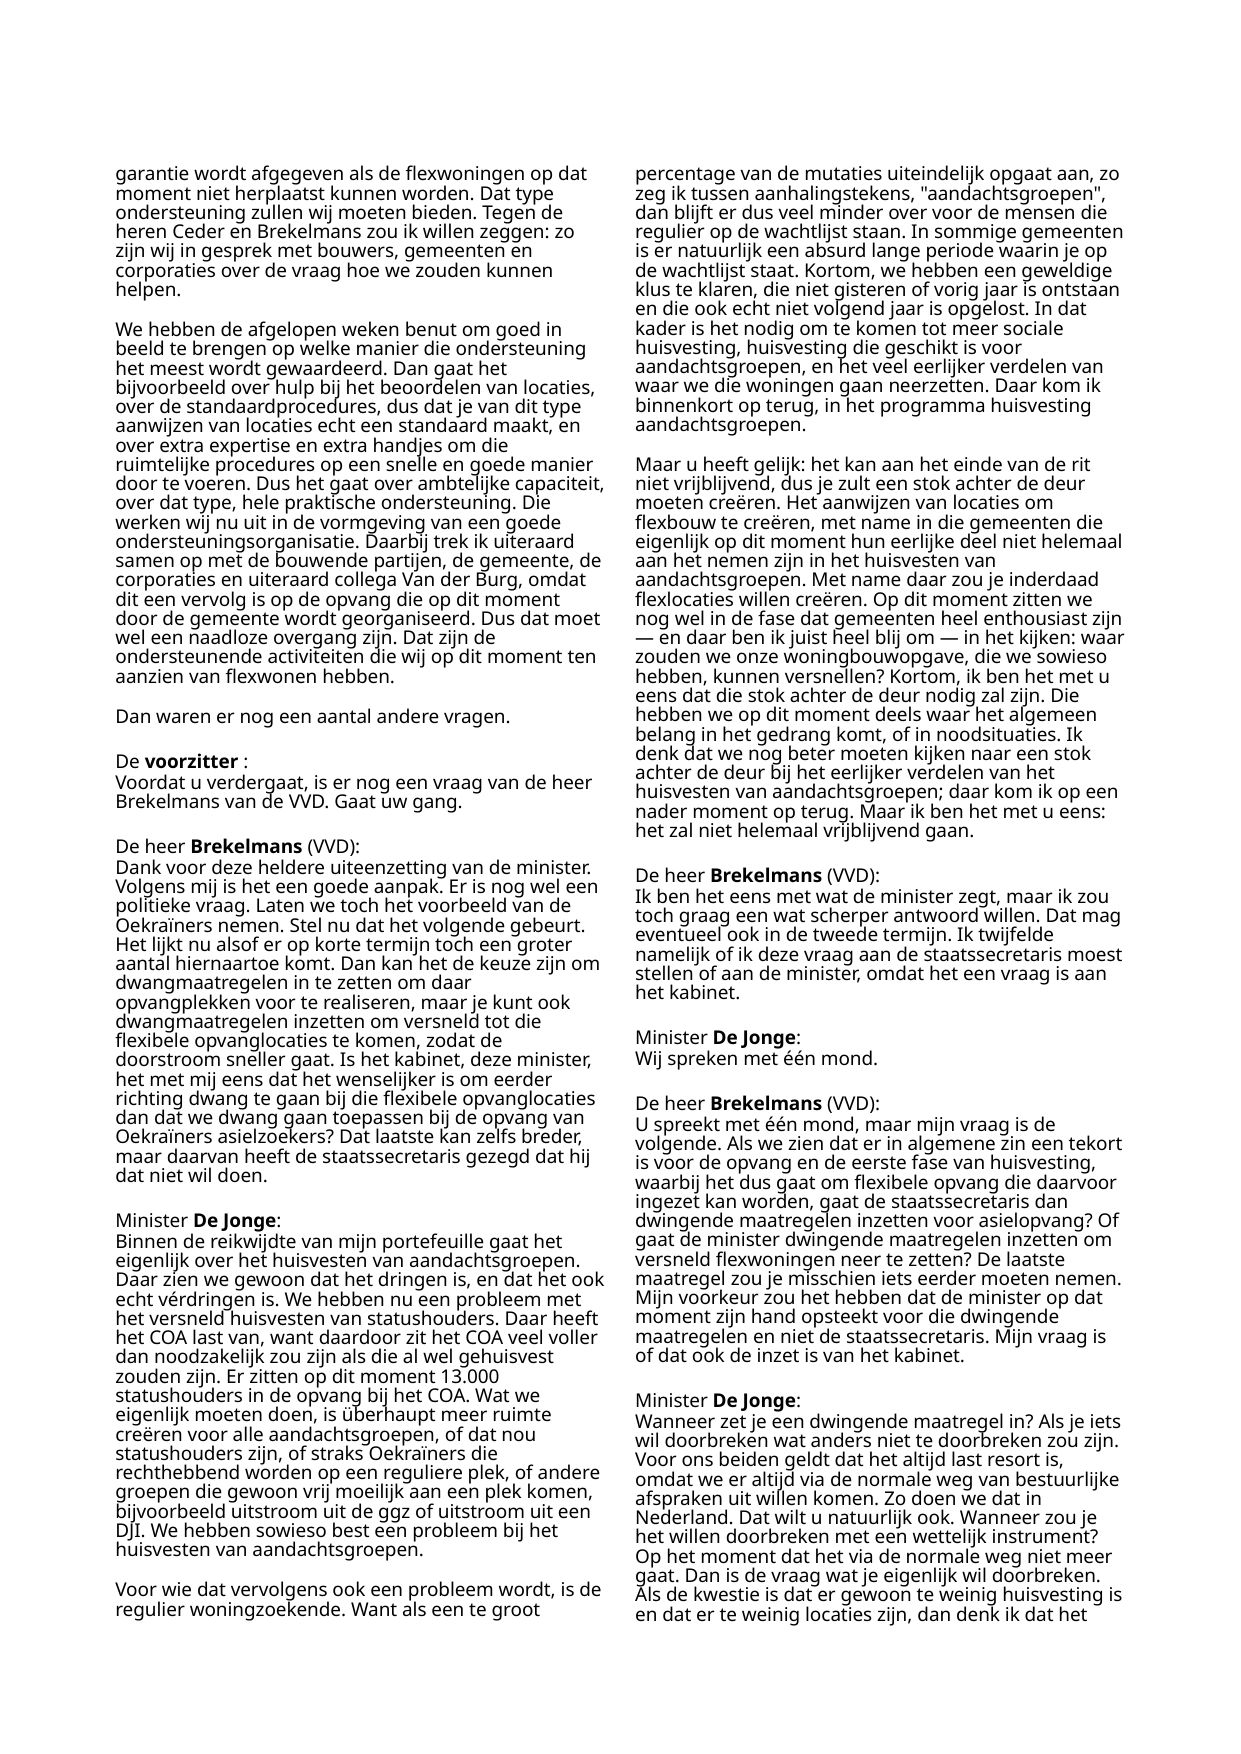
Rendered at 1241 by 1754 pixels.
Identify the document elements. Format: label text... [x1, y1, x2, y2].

text Wanneer zet je een dwingende maatregel in? Als je iets wil doorbreken wat anders niet te doorbreken zou zijn. Voor ons beiden geldt dat het altijd last resort is, omdat we er altijd via de normale weg van bestuurlijke afspraken uit willen komen. Zo doen we dat in Nederland. Dat wilt u natuurlijk ook. Wanneer zou je het willen doorbreken met een wettelijk instrument? Op het moment dat het via de normale weg niet meer gaat. Dan is de vraag wat je eigenlijk wil doorbreken. Als de kwestie is dat er gewoon te weinig huisvesting is en dat er te weinig locaties zijn, dan denk ik dat het [635, 1413, 1125, 1625]
text Wij spreken met één mond. [635, 1050, 1125, 1069]
text Dan waren er nog een aantal andere vragen. [115, 708, 605, 727]
text Voordat u verdergaat, is er nog een vraag van de heer Brekelmans van de VVD. Gaat uw gang. [115, 774, 605, 812]
text De voorzitter : [115, 748, 605, 774]
text Voor wie dat vervolgens ook een probleem wordt, is de regulier woningzoekende. Want als een te groot [115, 1581, 605, 1620]
text De heer Brekelmans (VVD): [635, 862, 1125, 888]
text Minister De Jonge: [115, 1207, 605, 1233]
text Maar u heeft gelijk: het kan aan het einde van de rit niet vrijblijvend, dus je zult een stok achter de deur moeten creëren. Het aanwijzen van locaties om flexbouw te creëren, met name in die gemeenten die eigenlijk op dit moment hun eerlijke deel niet helemaal aan het nemen zijn in het huisvesten van aandachtsgroepen. Met name daar zou je inderdaad flexlocaties willen creëren. Op dit moment zitten we nog wel in de fase dat gemeenten heel enthousiast zijn — en daar ben ik juist heel blij om — in het kijken: waar zouden we onze woningbouwopgave, die we sowieso hebben, kunnen versnellen? Kortom, ik ben het met u eens dat die stok achter de deur nodig zal zijn. Die hebben we op dit moment deels waar het algemeen belang in het gedrang komt, of in noodsituaties. Ik denk dat we nog beter moeten kijken naar een stok achter de deur bij het eerlijker verdelen van het huisvesten van aandachtsgroepen; daar kom ik op een nader moment op terug. Maar ik ben het met u eens: het zal niet helemaal vrijblijvend gaan. [635, 456, 1125, 841]
text Ik ben het eens met wat de minister zegt, maar ik zou toch graag een wat scherper antwoord willen. Dat mag eventueel ook in de tweede termijn. Ik twijfelde namelijk of ik deze vraag aan de staatssecretaris moest stellen of aan de minister, omdat het een vraag is aan het kabinet. [635, 888, 1125, 1003]
text Minister De Jonge: [635, 1024, 1125, 1050]
text Dank voor deze heldere uiteenzetting van de minister. Volgens mij is het een goede aanpak. Er is nog wel een politieke vraag. Laten we toch het voorbeeld van de Oekraïners nemen. Stel nu dat het volgende gebeurt. Het lijkt nu alsof er op korte termijn toch een groter aantal hiernaartoe komt. Dan kan het de keuze zijn om dwangmaatregelen in te zetten om daar opvangplekken voor te realiseren, maar je kunt ook dwangmaatregelen inzetten om versneld tot die flexibele opvanglocaties te komen, zodat de doorstroom sneller gaat. Is het kabinet, deze minister, het met mij eens dat het wenselijker is om eerder richting dwang te gaan bij die flexibele opvanglocaties dan dat we dwang gaan toepassen bij de opvang van Oekraïners asielzoekers? Dat laatste kan zelfs breder, maar daarvan heeft de staatssecretaris gezegd dat hij dat niet wil doen. [115, 859, 605, 1186]
text U spreekt met één mond, maar mijn vraag is de volgende. Als we zien dat er in algemene zin een tekort is voor de opvang en de eerste fase van huisvesting, waarbij het dus gaat om flexibele opvang die daarvoor ingezet kan worden, gaat de staatssecretaris dan dwingende maatregelen inzetten voor asielopvang? Of gaat de minister dwingende maatregelen inzetten om versneld flexwoningen neer te zetten? De laatste maatregel zou je misschien iets eerder moeten nemen. Mijn voorkeur zou het hebben dat de minister op dat moment zijn hand opsteekt voor die dwingende maatregelen en niet de staatssecretaris. Mijn vraag is of dat ook de inzet is van het kabinet. [635, 1116, 1125, 1366]
text We hebben de afgelopen weken benut om goed in beeld te brengen op welke manier die ondersteuning het meest wordt gewaardeerd. Dan gaat het bijvoorbeeld over hulp bij het beoordelen van locaties, over de standaardprocedures, dus dat je van dit type aanwijzen van locaties echt een standaard maakt, en over extra expertise en extra handjes om die ruimtelijke procedures op een snelle en goede manier door te voeren. Dus het gaat over ambtelijke capaciteit, over dat type, hele praktische ondersteuning. Die werken wij nu uit in de vormgeving van een goede ondersteuningsorganisatie. Daarbij trek ik uiteraard samen op met de bouwende partijen, de gemeente, de corporaties en uiteraard collega Van der Burg, omdat dit een vervolg is op de opvang die op dit moment door de gemeente wordt georganiseerd. Dus dat moet wel een naadloze overgang zijn. Dat zijn de ondersteunende activiteiten die wij op dit moment ten aanzien van flexwonen hebben. [115, 321, 605, 687]
text De heer Brekelmans (VVD): [115, 833, 605, 859]
text Binnen de reikwijdte van mijn portefeuille gaat het eigenlijk over het huisvesten van aandachtsgroepen. Daar zien we gewoon dat het dringen is, en dat het ook echt vérdringen is. We hebben nu een probleem met het versneld huisvesten van statushouders. Daar heeft het COA last van, want daardoor zit het COA veel voller dan noodzakelijk zou zijn als die al wel gehuisvest zouden zijn. Er zitten op dit moment 13.000 statushouders in de opvang bij het COA. Wat we eigenlijk moeten doen, is überhaupt meer ruimte creëren voor alle aandachtsgroepen, of dat nou statushouders zijn, of straks Oekraïners die rechthebbend worden op een reguliere plek, of andere groepen die gewoon vrij moeilijk aan een plek komen, bijvoorbeeld uitstroom uit de ggz of uitstroom uit een DJI. We hebben sowieso best een probleem bij het huisvesten van aandachtsgroepen. [115, 1233, 605, 1561]
text percentage van de mutaties uiteindelijk opgaat aan, zo zeg ik tussen aanhalingstekens, "aandachtsgroepen", dan blijft er dus veel minder over voor de mensen die regulier op de wachtlijst staan. In sommige gemeenten is er natuurlijk een absurd lange periode waarin je op de wachtlijst staat. Kortom, we hebben een geweldige klus te klaren, die niet gisteren of vorig jaar is ontstaan en die ook echt niet volgend jaar is opgelost. In dat kader is het nodig om te komen tot meer sociale huisvesting, huisvesting die geschikt is voor aandachtsgroepen, en het veel eerlijker verdelen van waar we die woningen gaan neerzetten. Daar kom ik binnenkort op terug, in het programma huisvesting aandachtsgroepen. [635, 165, 1125, 435]
text garantie wordt afgegeven als de flexwoningen op dat moment niet herplaatst kunnen worden. Dat type ondersteuning zullen wij moeten bieden. Tegen de heren Ceder en Brekelmans zou ik willen zeggen: zo zijn wij in gesprek met bouwers, gemeenten en corporaties over de vraag hoe we zouden kunnen helpen. [115, 165, 605, 300]
text De heer Brekelmans (VVD): [635, 1090, 1125, 1116]
text Minister De Jonge: [635, 1387, 1125, 1413]
